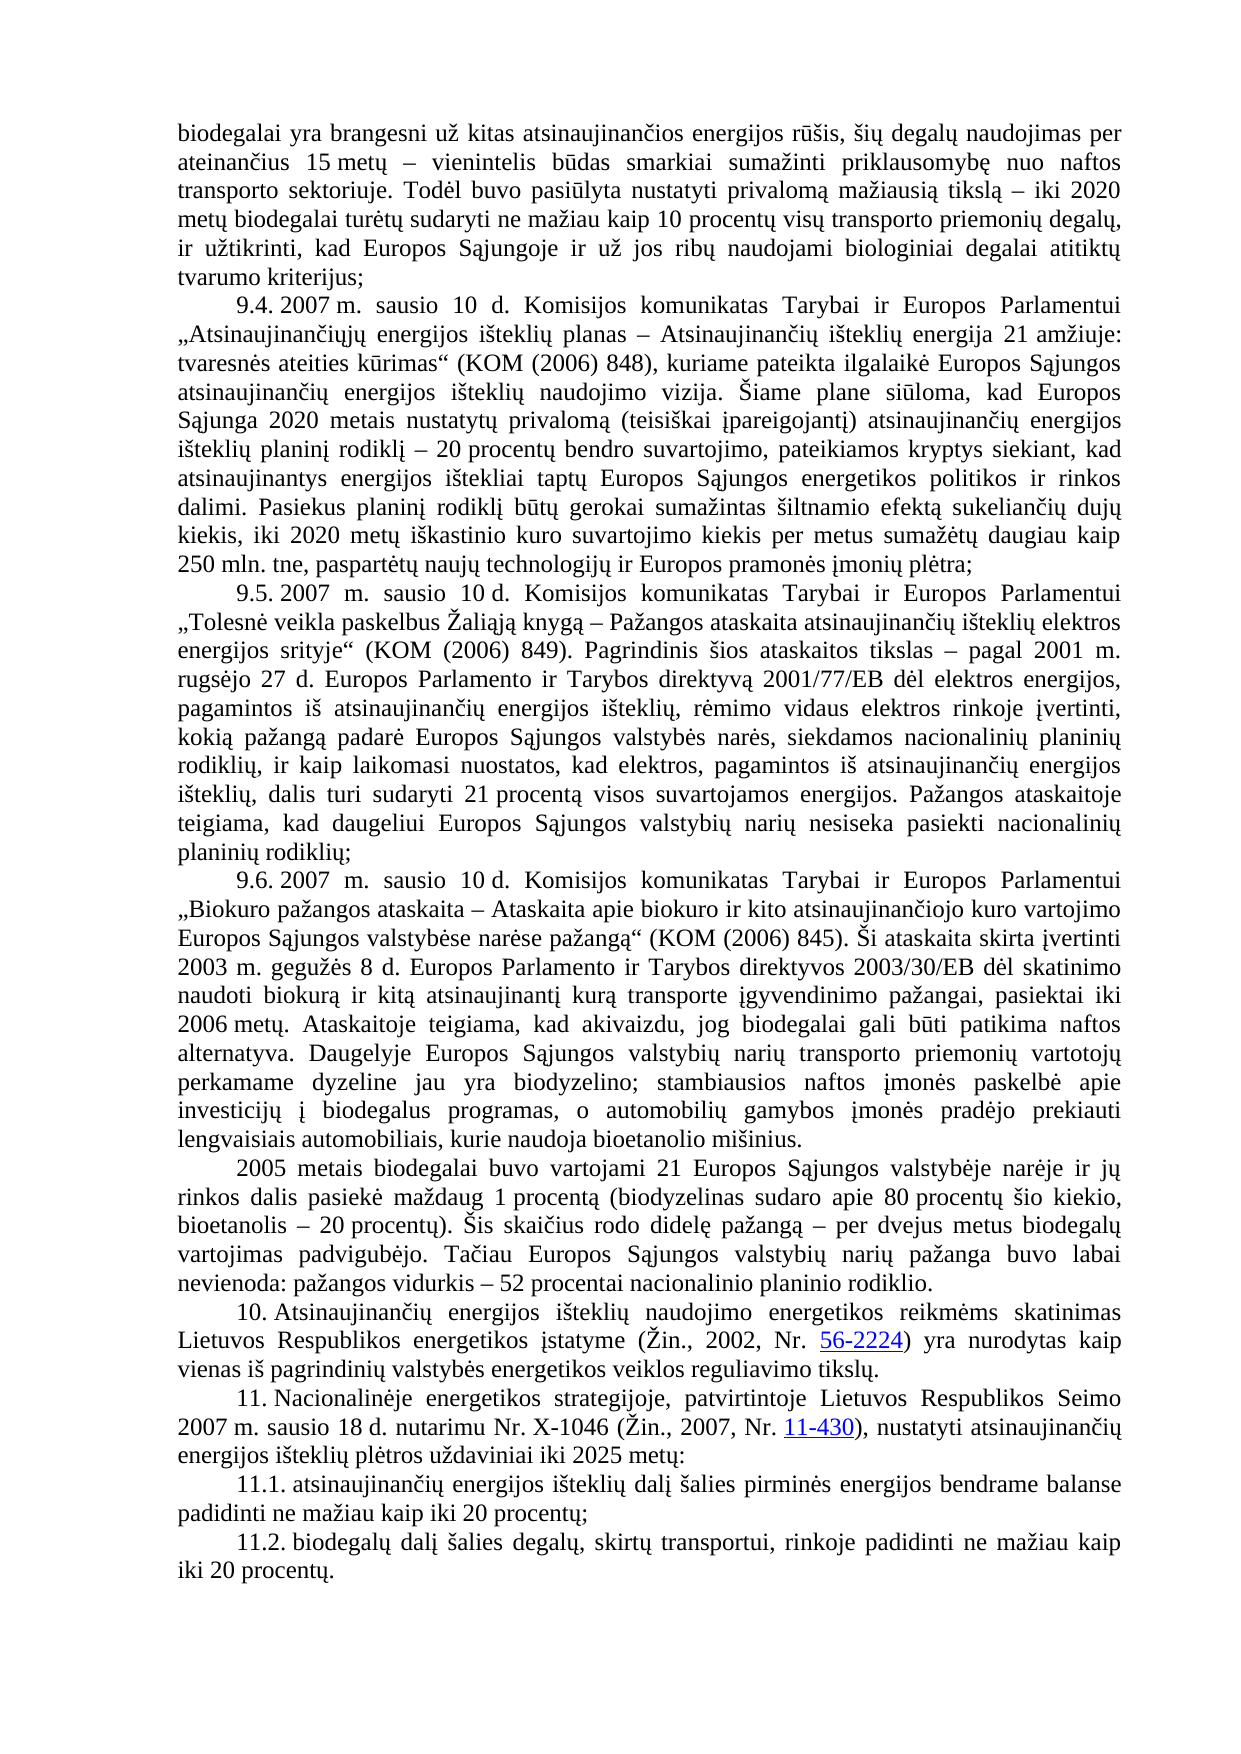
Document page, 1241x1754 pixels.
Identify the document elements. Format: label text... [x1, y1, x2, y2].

text 9.4. 2007 m. sausio 10 d. Komisijos komunikatas Tarybai ir Europos Parlamentui „Atsinaujinančiųjų energijos išteklių planas – Atsinaujinančių išteklių energija 21 amžiuje: tvaresnės ateities kūrimas“ (KOM (2006) 848), kuriame pateikta ilgalaikė Europos Sąjungos atsinaujinančių energijos išteklių naudojimo vizija. Šiame plane siūloma, kad Europos Sąjunga 2020 metais nustatytų privalomą (teisiškai įpareigojantį) atsinaujinančių energijos išteklių planinį rodiklį – 20 procentų bendro suvartojimo, pateikiamos kryptys siekiant, kad atsinaujinantys energijos ištekliai taptų Europos Sąjungos energetikos politikos ir rinkos dalimi. Pasiekus planinį rodiklį būtų gerokai sumažintas šiltnamio efektą sukeliančių dujų kiekis, iki 2020 metų iškastinio kuro suvartojimo kiekis per metus sumažėtų daugiau kaip 250 mln. tne, paspartėtų naujų technologijų ir Europos pramonės įmonių plėtra; [177, 291, 1122, 578]
text 10. Atsinaujinančių energijos išteklių naudojimo energetikos reikmėms skatinimas Lietuvos Respublikos energetikos įstatyme (Žin., 2002, Nr. 56-2224) yra nurodytas kaip vienas iš pagrindinių valstybės energetikos veiklos reguliavimo tikslų. [177, 1297, 1122, 1383]
text biodegalai yra brangesni už kitas atsinaujinančios energijos rūšis, šių degalų naudojimas per ateinančius 15 metų – vienintelis būdas smarkiai sumažinti priklausomybę nuo naftos transporto sektoriuje. Todėl buvo pasiūlyta nustatyti privalomą mažiausią tikslą – iki 2020 metų biodegalai turėtų sudaryti ne mažiau kaip 10 procentų visų transporto priemonių degalų, ir užtikrinti, kad Europos Sąjungoje ir už jos ribų naudojami biologiniai degalai atitiktų tvarumo kriterijus; [177, 118, 1122, 291]
text 2005 metais biodegalai buvo vartojami 21 Europos Sąjungos valstybėje narėje ir jų rinkos dalis pasiekė maždaug 1 procentą (biodyzelinas sudaro apie 80 procentų šio kiekio, bioetanolis – 20 procentų). Šis skaičius rodo didelę pažangą – per dvejus metus biodegalų vartojimas padvigubėjo. Tačiau Europos Sąjungos valstybių narių pažanga buvo labai nevienoda: pažangos vidurkis – 52 procentai nacionalinio planinio rodiklio. [177, 1153, 1122, 1297]
text 11. Nacionalinėje energetikos strategijoje, patvirtintoje Lietuvos Respublikos Seimo 2007 m. sausio 18 d. nutarimu Nr. X-1046 (Žin., 2007, Nr. 11-430), nustatyti atsinaujinančių energijos išteklių plėtros uždaviniai iki 2025 metų: [177, 1383, 1122, 1469]
text 9.6. 2007 m. sausio 10 d. Komisijos komunikatas Tarybai ir Europos Parlamentui „Biokuro pažangos ataskaita – Ataskaita apie biokuro ir kito atsinaujinančiojo kuro vartojimo Europos Sąjungos valstybėse narėse pažangą“ (KOM (2006) 845). Ši ataskaita skirta įvertinti 2003 m. gegužės 8 d. Europos Parlamento ir Tarybos direktyvos 2003/30/EB dėl skatinimo naudoti biokurą ir kitą atsinaujinantį kurą transporte įgyvendinimo pažangai, pasiektai iki 2006 metų. Ataskaitoje teigiama, kad akivaizdu, jog biodegalai gali būti patikima naftos alternatyva. Daugelyje Europos Sąjungos valstybių narių transporto priemonių vartotojų perkamame dyzeline jau yra biodyzelino; stambiausios naftos įmonės paskelbė apie investicijų į biodegalus programas, o automobilių gamybos įmonės pradėjo prekiauti lengvaisiais automobiliais, kurie naudoja bioetanolio mišinius. [177, 866, 1122, 1153]
text 11.2. biodegalų dalį šalies degalų, skirtų transportui, rinkoje padidinti ne mažiau kaip iki 20 procentų. [177, 1527, 1122, 1584]
text 9.5. 2007 m. sausio 10 d. Komisijos komunikatas Tarybai ir Europos Parlamentui „Tolesnė veikla paskelbus Žaliąją knygą – Pažangos ataskaita atsinaujinančių išteklių elektros energijos srityje“ (KOM (2006) 849). Pagrindinis šios ataskaitos tikslas – pagal 2001 m. rugsėjo 27 d. Europos Parlamento ir Tarybos direktyvą 2001/77/EB dėl elektros energijos, pagamintos iš atsinaujinančių energijos išteklių, rėmimo vidaus elektros rinkoje įvertinti, kokią pažangą padarė Europos Sąjungos valstybės narės, siekdamos nacionalinių planinių rodiklių, ir kaip laikomasi nuostatos, kad elektros, pagamintos iš atsinaujinančių energijos išteklių, dalis turi sudaryti 21 procentą visos suvartojamos energijos. Pažangos ataskaitoje teigiama, kad daugeliui Europos Sąjungos valstybių narių nesiseka pasiekti nacionalinių planinių rodiklių; [177, 578, 1122, 866]
text 11.1. atsinaujinančių energijos išteklių dalį šalies pirminės energijos bendrame balanse padidinti ne mažiau kaip iki 20 procentų; [177, 1469, 1122, 1527]
